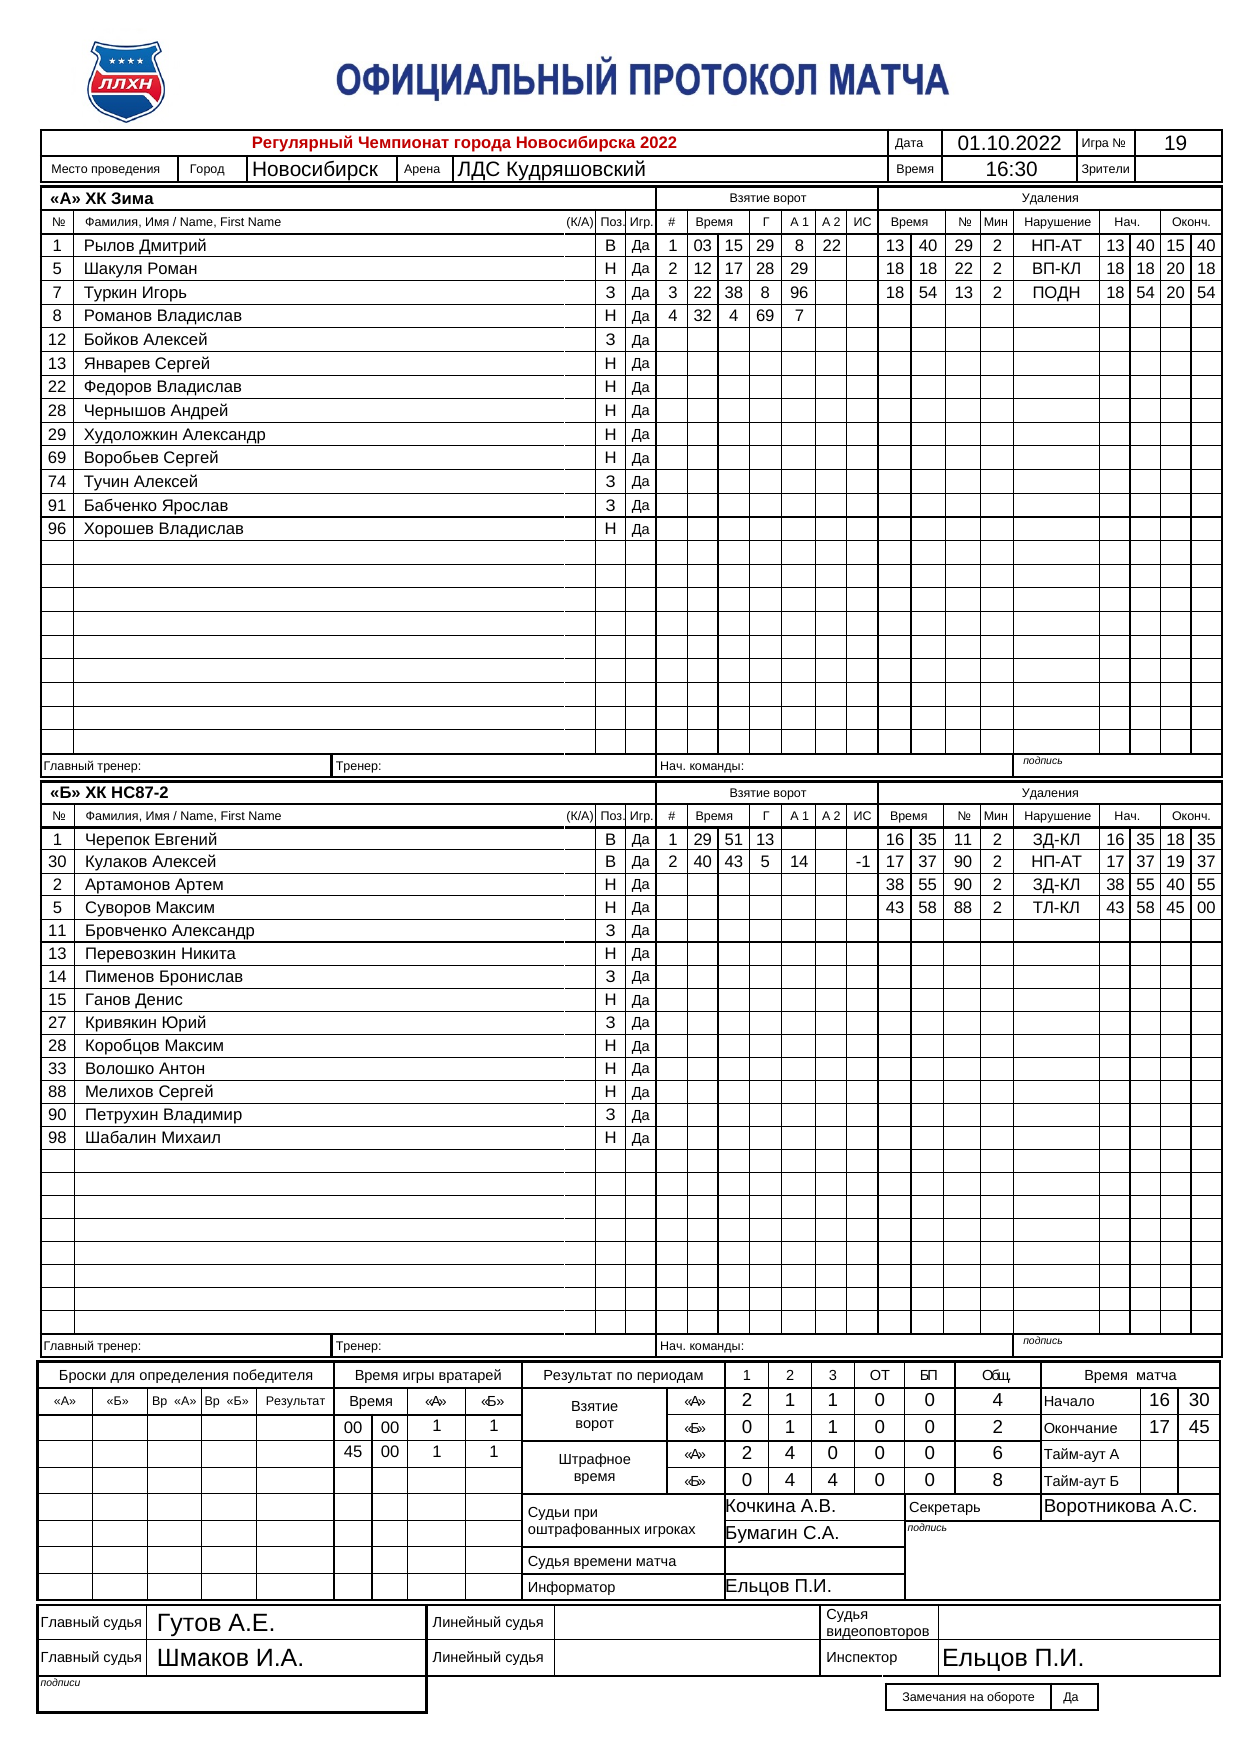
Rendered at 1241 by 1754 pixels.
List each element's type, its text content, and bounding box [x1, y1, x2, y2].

table_cell 2 [981, 235, 1013, 256]
table_cell [719, 1219, 749, 1241]
table_cell [1100, 636, 1129, 658]
table_cell [719, 707, 749, 729]
table_cell [1014, 966, 1099, 987]
table_cell [565, 399, 595, 422]
table_cell [946, 376, 980, 398]
table_cell [847, 235, 877, 256]
table_cell [981, 352, 1013, 374]
table_cell ВП-КЛ [1014, 257, 1099, 280]
table_cell Да [626, 1012, 655, 1033]
table_cell Да [626, 446, 655, 469]
table_cell [847, 588, 877, 611]
table_cell [847, 683, 877, 706]
table_cell [782, 328, 815, 351]
table_cell 32 [688, 305, 717, 327]
table_cell [657, 730, 687, 753]
table_header Броски для определения победителя [39, 1363, 333, 1387]
table_cell [626, 588, 655, 611]
table_cell [879, 1150, 910, 1172]
table_cell Н [596, 399, 625, 422]
table_cell [565, 541, 595, 564]
table_cell [1192, 1265, 1221, 1287]
table_cell [944, 1081, 980, 1103]
table_cell [1100, 588, 1129, 611]
table_cell [555, 1640, 819, 1675]
table_header «А» ХК Зима [42, 188, 655, 209]
table_cell 29 [42, 423, 73, 445]
table_cell [750, 874, 781, 895]
table_cell [816, 588, 846, 611]
table_cell [981, 1265, 1013, 1287]
table_cell [1161, 518, 1190, 540]
table_cell [565, 707, 595, 729]
table_cell 17 [879, 850, 910, 872]
table_cell [657, 1035, 687, 1057]
table_cell [1161, 943, 1190, 964]
table_cell [750, 588, 781, 611]
table_cell [750, 423, 781, 445]
table_cell [1192, 636, 1221, 658]
table_cell 0 [726, 1415, 768, 1440]
table_cell [1100, 1311, 1129, 1333]
table_cell Н [596, 989, 625, 1011]
table_cell [879, 565, 910, 587]
table_cell Тренер: [333, 1335, 655, 1356]
table_cell [981, 730, 1013, 753]
table_cell 35 [1192, 829, 1221, 849]
table_cell # [657, 211, 687, 233]
table_cell [1131, 446, 1160, 469]
table_cell [93, 1521, 147, 1546]
table_cell [688, 1265, 717, 1287]
table_cell [596, 1242, 625, 1264]
table_cell Вр «Б» [202, 1389, 256, 1413]
table_cell [816, 494, 846, 516]
table_cell [912, 1219, 943, 1241]
table_cell [74, 636, 564, 658]
table_cell Бойков Алексей [74, 328, 564, 351]
table_cell 55 [1192, 874, 1221, 895]
table_cell [879, 943, 910, 964]
table_cell 40 [1192, 235, 1221, 256]
table_cell [981, 588, 1013, 611]
table_cell [93, 1574, 147, 1599]
table_cell Кривякин Юрий [75, 1012, 564, 1033]
table_cell [944, 1265, 980, 1287]
table_cell 00 [373, 1416, 407, 1440]
table_cell Оконч. [1161, 805, 1221, 826]
table_cell [1014, 305, 1099, 327]
table_cell [1100, 943, 1129, 964]
table_cell [981, 541, 1013, 564]
table_cell [981, 399, 1013, 422]
table_cell [981, 1081, 1013, 1103]
table_cell [719, 920, 749, 941]
table_cell Мелихов Сергей [75, 1081, 564, 1103]
table_cell [42, 1150, 74, 1172]
table_cell [657, 1173, 687, 1195]
table_cell [816, 920, 846, 941]
table_cell 28 [42, 399, 73, 422]
table_cell [74, 565, 564, 587]
table_cell [657, 1127, 687, 1149]
table_header Взятие ворот [657, 188, 877, 209]
table_cell № [42, 805, 74, 826]
table_cell [816, 423, 846, 445]
table_cell 18 [1100, 281, 1129, 303]
table_cell [1131, 1127, 1160, 1149]
table_cell [719, 399, 749, 422]
table_cell [565, 1173, 595, 1195]
table_cell Ельцов П.И. [939, 1640, 1219, 1675]
table_cell Да [626, 305, 655, 327]
table_cell 33 [42, 1058, 74, 1079]
table_cell 11 [944, 829, 980, 849]
table_cell [657, 707, 687, 729]
table_cell [816, 730, 846, 753]
table_cell [1192, 494, 1221, 516]
table_cell [657, 943, 687, 964]
table_cell [565, 281, 595, 303]
table_cell [981, 1288, 1013, 1310]
table_cell [688, 494, 717, 516]
table_cell [944, 989, 980, 1011]
table_cell Главный судья [39, 1640, 146, 1675]
table_cell Да [626, 257, 655, 280]
table_cell [1014, 328, 1099, 351]
table_cell Да [626, 328, 655, 351]
table_cell 38 [719, 281, 749, 303]
table_cell № [42, 211, 73, 233]
table_cell [912, 352, 945, 374]
table_cell [1192, 730, 1221, 753]
table_cell [1100, 1035, 1129, 1057]
table_cell 5 [42, 896, 74, 918]
table_cell [688, 1196, 717, 1218]
table_cell Поз. [596, 805, 625, 826]
table_cell [626, 1150, 655, 1172]
table_cell [688, 518, 717, 540]
table_header Общ. [956, 1363, 1040, 1387]
table_cell [596, 1219, 625, 1241]
table_cell [565, 1196, 595, 1218]
table_cell Да [626, 281, 655, 303]
table_cell [1161, 920, 1190, 941]
table_cell [1192, 612, 1221, 634]
table_cell [981, 612, 1013, 634]
table_cell [912, 1012, 943, 1033]
table_cell [1014, 659, 1099, 682]
table_cell [688, 874, 717, 895]
table_header «Б» ХК HC87-2 [42, 783, 655, 803]
table_cell [148, 1547, 201, 1573]
table_cell [657, 636, 687, 658]
table_cell [816, 707, 846, 729]
table_cell [565, 874, 595, 895]
table_cell [847, 1127, 877, 1149]
table_cell [750, 1173, 781, 1195]
table_cell Нач. команды: [657, 755, 1012, 776]
table_cell Фамилия, Имя / Name, First Name [75, 805, 565, 826]
table_cell [912, 470, 945, 493]
table_cell [879, 1311, 910, 1333]
table_cell [782, 1127, 815, 1149]
table_cell Н [596, 305, 625, 327]
table_cell [1192, 588, 1221, 611]
table_header БП [905, 1363, 954, 1387]
table_cell [657, 518, 687, 540]
table_cell [816, 1219, 846, 1241]
table_cell [816, 1035, 846, 1057]
table_cell [1100, 423, 1129, 445]
table_cell 43 [719, 850, 749, 872]
table_cell Да [626, 896, 655, 918]
table_cell [912, 659, 945, 682]
table_cell [1192, 1012, 1221, 1033]
table_cell [981, 1035, 1013, 1057]
table_cell [847, 1012, 877, 1033]
table_cell [688, 1219, 717, 1241]
table_cell [847, 305, 877, 327]
table_cell [782, 376, 815, 398]
table_cell 0 [855, 1442, 904, 1467]
table_cell [1100, 920, 1129, 941]
table_cell [1100, 1173, 1129, 1195]
table_cell [657, 1012, 687, 1033]
table_cell [42, 683, 73, 706]
table_cell [946, 612, 980, 634]
table_cell [42, 1265, 74, 1287]
table_cell «Б» [668, 1468, 724, 1493]
table_cell [912, 683, 945, 706]
table_cell Арена [398, 157, 452, 181]
table_cell [782, 588, 815, 611]
table_cell [657, 1288, 687, 1310]
table_header ОТ [855, 1363, 904, 1387]
table_cell [75, 1150, 564, 1172]
table_cell 8 [750, 281, 781, 303]
table_cell Судья видеоповторов [821, 1606, 938, 1639]
table_cell З [596, 920, 625, 941]
table_cell Да [626, 989, 655, 1011]
table_cell [1161, 1196, 1190, 1218]
table_header Замечания на обороте [887, 1685, 1050, 1709]
table_cell [847, 494, 877, 516]
table_cell Оконч. [1161, 211, 1221, 233]
table_cell [1131, 1104, 1160, 1126]
table_cell 6 [956, 1442, 1040, 1467]
table_cell 1 [657, 235, 687, 256]
table_cell [257, 1416, 333, 1440]
table_cell [750, 376, 781, 398]
table_cell [466, 1574, 521, 1599]
table_cell [1131, 1173, 1160, 1195]
table_cell 2 [726, 1389, 768, 1413]
table_cell [719, 896, 749, 918]
table_cell [782, 541, 815, 564]
table_cell [750, 1288, 781, 1310]
table_cell Н [596, 1127, 625, 1149]
table_cell [202, 1494, 256, 1520]
table_cell [1014, 920, 1099, 941]
table_cell 40 [1131, 235, 1160, 256]
table_cell [1131, 1196, 1160, 1218]
table_cell [1131, 399, 1160, 422]
table_cell 54 [912, 281, 945, 303]
table_cell [42, 1219, 74, 1241]
table_cell [626, 1242, 655, 1264]
table_cell [657, 1311, 687, 1333]
table_cell [946, 305, 980, 327]
table_cell [782, 1035, 815, 1057]
table_cell 4 [769, 1442, 811, 1467]
table_cell [879, 1081, 910, 1103]
table_cell [1161, 470, 1190, 493]
table_cell [750, 1058, 781, 1079]
table_cell [912, 1265, 943, 1287]
table_cell [816, 683, 846, 706]
table_cell [750, 446, 781, 469]
table_cell [1161, 1150, 1190, 1172]
table_cell [1014, 1311, 1099, 1333]
table_cell 8 [42, 305, 73, 327]
table_cell Н [596, 352, 625, 374]
table_cell [719, 1035, 749, 1057]
table_cell [719, 352, 749, 374]
table_cell В [596, 235, 625, 256]
table_cell [42, 1288, 74, 1310]
table_cell [565, 636, 595, 658]
table_cell Новосибирск [248, 157, 396, 181]
table_cell [816, 352, 846, 374]
table_cell [912, 423, 945, 445]
table_cell [782, 874, 815, 895]
table_cell 13 [946, 281, 980, 303]
table_cell [981, 1196, 1013, 1218]
table_cell ЗД-КЛ [1014, 874, 1099, 895]
table_cell [1179, 1468, 1219, 1493]
table_cell [750, 896, 781, 918]
table_cell [1100, 966, 1129, 987]
table_cell [847, 1058, 877, 1079]
table_cell [1192, 399, 1221, 422]
table_cell [782, 1081, 815, 1103]
table_cell 38 [1100, 874, 1129, 895]
table_cell [42, 659, 73, 682]
table_cell А 1 [782, 805, 815, 826]
table_cell «Б » [466, 1389, 521, 1413]
table_cell [750, 399, 781, 422]
table_cell Н [596, 1058, 625, 1079]
table_cell [1100, 518, 1129, 540]
table_cell Да [626, 352, 655, 374]
table_cell [816, 257, 846, 280]
table_cell [816, 470, 846, 493]
table_cell [816, 446, 846, 469]
table_cell [39, 1521, 92, 1546]
table_cell [750, 1150, 781, 1172]
table_cell Да [626, 850, 655, 872]
table_cell [1014, 565, 1099, 587]
table_cell [408, 1521, 465, 1546]
table_cell Федоров Владислав [74, 376, 564, 398]
table_cell [657, 1265, 687, 1287]
table_cell [1161, 989, 1190, 1011]
table_cell [782, 683, 815, 706]
table_cell [1161, 1081, 1190, 1103]
table_cell [335, 1494, 371, 1520]
table_cell 27 [42, 1012, 74, 1033]
table_cell [879, 659, 910, 682]
table_cell [1100, 376, 1129, 398]
table_cell [565, 1012, 595, 1033]
table_cell [944, 1173, 980, 1195]
table_cell 1 [408, 1416, 465, 1440]
table_cell [879, 1035, 910, 1057]
table_cell [75, 1242, 564, 1264]
table_cell [1161, 683, 1190, 706]
table_header 19 [1136, 131, 1221, 155]
table_cell 13 [1100, 235, 1129, 256]
table_cell [750, 636, 781, 658]
table_cell [719, 730, 749, 753]
table_cell [74, 707, 564, 729]
table_cell 29 [946, 235, 980, 256]
table_cell Суворов Максим [75, 896, 564, 918]
table_cell 69 [750, 305, 781, 327]
table_cell [719, 1288, 749, 1310]
table_cell [782, 1012, 815, 1033]
table_cell [1014, 446, 1099, 469]
table_cell [782, 565, 815, 587]
table_cell [688, 470, 717, 493]
table_cell [74, 541, 564, 564]
table_cell [944, 1288, 980, 1310]
table_cell [657, 1219, 687, 1241]
table_cell [688, 423, 717, 445]
table_cell [1014, 376, 1099, 398]
table_cell Вр «А» [148, 1389, 201, 1413]
table_cell [750, 989, 781, 1011]
table_cell [466, 1521, 521, 1546]
table_cell [39, 1547, 92, 1573]
table_cell [1131, 659, 1160, 682]
table_cell [74, 612, 564, 634]
table_cell [75, 1288, 564, 1310]
table_cell [719, 1081, 749, 1103]
table_cell [847, 1196, 877, 1218]
table_cell [1192, 1058, 1221, 1079]
table_cell ПОДН [1014, 281, 1099, 303]
table_cell [657, 470, 687, 493]
table_cell [1192, 943, 1221, 964]
table_cell 0 [855, 1389, 904, 1413]
table_cell Да [626, 943, 655, 964]
table_cell [719, 683, 749, 706]
table_cell [148, 1468, 201, 1493]
table_cell [626, 707, 655, 729]
table_cell [1014, 588, 1099, 611]
table_cell [93, 1416, 147, 1440]
table_cell [816, 829, 846, 849]
table_cell [782, 1058, 815, 1079]
table_cell [688, 1150, 717, 1172]
table_cell подписи [39, 1677, 425, 1711]
table_cell [750, 943, 781, 964]
table_cell [847, 1219, 877, 1241]
table_cell [847, 707, 877, 729]
table_cell [1100, 659, 1129, 682]
table_cell [879, 1127, 910, 1149]
table_cell [1161, 1219, 1190, 1241]
table_cell Н [596, 1035, 625, 1057]
table_cell «А» [668, 1442, 724, 1467]
table_cell [782, 1150, 815, 1172]
table_cell [912, 494, 945, 516]
table_cell 7 [782, 305, 815, 327]
table_cell 35 [1131, 829, 1160, 849]
table_cell [335, 1574, 371, 1599]
table_cell [944, 1058, 980, 1079]
table_cell [944, 1196, 980, 1218]
table_cell [879, 730, 910, 753]
table_cell 18 [912, 257, 945, 280]
table_cell [944, 1127, 980, 1149]
table_cell Нач. [1100, 805, 1160, 826]
table_cell 16 [1141, 1389, 1177, 1413]
table_cell Да [626, 399, 655, 422]
table_cell З [596, 966, 625, 987]
table_cell [626, 659, 655, 682]
table_cell [39, 1494, 92, 1520]
table_cell [981, 1242, 1013, 1264]
table_cell [847, 829, 877, 849]
table_cell [816, 874, 846, 895]
table_cell [373, 1547, 407, 1573]
table_cell Да [626, 235, 655, 256]
table_cell [847, 1288, 877, 1310]
table_cell Воробьев Сергей [74, 446, 564, 469]
table_cell [1161, 1104, 1190, 1126]
table_cell [879, 446, 910, 469]
table_cell Ганов Денис [75, 989, 564, 1011]
table_cell [657, 659, 687, 682]
table_cell [626, 541, 655, 564]
table_cell [719, 1196, 749, 1218]
table_cell [944, 1035, 980, 1057]
table_cell [719, 659, 749, 682]
table_cell 55 [1131, 874, 1160, 895]
table_cell [847, 1104, 877, 1126]
table_cell [1161, 494, 1190, 516]
table_cell [750, 1081, 781, 1103]
table_cell [1131, 494, 1160, 516]
table_cell [816, 896, 846, 918]
table_cell [847, 281, 877, 303]
table_cell [1131, 683, 1160, 706]
table_cell [1131, 730, 1160, 753]
table_cell [782, 1265, 815, 1287]
table_cell [879, 920, 910, 941]
table_cell [847, 518, 877, 540]
table_cell [782, 1196, 815, 1218]
table_cell 40 [688, 850, 717, 872]
table_cell [912, 1104, 943, 1126]
table_cell [1131, 1219, 1160, 1241]
table_cell [1014, 1104, 1099, 1126]
table_cell Место проведения [42, 157, 177, 181]
table_cell [1192, 446, 1221, 469]
table_cell [981, 1173, 1013, 1195]
table_cell [719, 1265, 749, 1287]
table_header Да [1052, 1685, 1097, 1709]
table_cell [657, 541, 687, 564]
table_cell [1192, 565, 1221, 587]
table_cell [1179, 1441, 1219, 1467]
table_cell Гутов А.Е. [147, 1606, 425, 1639]
table_cell Тайм-аут А [1042, 1441, 1140, 1467]
table_cell [373, 1521, 407, 1546]
table_cell [719, 1242, 749, 1264]
table_cell 12 [688, 257, 717, 280]
table_cell [39, 1574, 92, 1599]
table_cell [688, 399, 717, 422]
table_cell Информатор [523, 1575, 724, 1599]
table_cell [1141, 1441, 1177, 1467]
table_cell ЛДС Кудряшовский [454, 157, 887, 181]
table_cell 18 [1192, 257, 1221, 280]
table_cell [816, 966, 846, 987]
table_cell [1014, 943, 1099, 964]
table_cell [1161, 1265, 1190, 1287]
table_cell Да [626, 494, 655, 516]
table_cell 5 [42, 257, 73, 280]
table_cell [847, 730, 877, 753]
table_cell [782, 612, 815, 634]
table_cell [408, 1494, 465, 1520]
table_cell [657, 920, 687, 941]
table_cell [750, 541, 781, 564]
table_cell [719, 376, 749, 398]
table_cell [202, 1574, 256, 1599]
table_cell [847, 565, 877, 587]
table_cell [879, 1012, 910, 1033]
table_cell [626, 565, 655, 587]
table_cell 0 [905, 1389, 954, 1413]
table_cell [565, 1150, 595, 1172]
table_cell 00 [335, 1416, 371, 1440]
table_cell [626, 1219, 655, 1241]
table_cell [1014, 1173, 1099, 1195]
table_cell [626, 1265, 655, 1287]
table_cell [847, 1150, 877, 1172]
table_cell [335, 1547, 371, 1573]
table_cell [408, 1547, 465, 1573]
table_cell [657, 1242, 687, 1264]
table_cell [879, 423, 910, 445]
table_cell [1131, 376, 1160, 398]
table_cell 90 [944, 850, 980, 872]
table_cell подпись [1014, 755, 1221, 776]
table_cell [596, 707, 625, 729]
table_cell Воротникова А.С. [1042, 1495, 1219, 1520]
table_cell [782, 989, 815, 1011]
table_cell [912, 1196, 943, 1218]
table_cell [912, 989, 943, 1011]
table_cell [981, 470, 1013, 493]
table_cell [565, 896, 595, 918]
table_cell [1192, 470, 1221, 493]
table_cell Линейный судья [428, 1640, 554, 1675]
table_cell [750, 659, 781, 682]
table_cell [782, 518, 815, 540]
table_cell Штрафное время [523, 1442, 666, 1493]
table_cell Н [596, 1081, 625, 1103]
table_cell 45 [1179, 1415, 1219, 1440]
table_cell [42, 565, 73, 587]
table_cell (К/А) [565, 805, 595, 826]
table_cell [373, 1494, 407, 1520]
table_cell [1100, 1265, 1129, 1287]
table_cell [657, 874, 687, 895]
table_cell [565, 235, 595, 256]
table_header Регулярный Чемпионат города Новосибирска 2022 [42, 131, 887, 155]
table_cell [1014, 1127, 1099, 1149]
table_cell [688, 659, 717, 682]
table_cell [719, 446, 749, 469]
table_cell [257, 1468, 333, 1493]
table_cell 45 [335, 1441, 371, 1467]
table_cell Н [596, 518, 625, 540]
table_cell [946, 730, 980, 753]
table_cell [555, 1606, 819, 1639]
table_cell [946, 588, 980, 611]
table_cell [1014, 470, 1099, 493]
table_cell [1014, 1058, 1099, 1079]
table_cell [1014, 494, 1099, 516]
table_cell [1014, 1035, 1099, 1057]
table_cell [847, 896, 877, 918]
table_cell Да [626, 470, 655, 493]
table_cell [750, 1196, 781, 1218]
table_cell # [657, 805, 687, 826]
table_cell [1100, 1012, 1129, 1033]
table_cell ТЛ-КЛ [1014, 896, 1099, 918]
table_cell Время [879, 805, 943, 826]
table_cell 0 [905, 1442, 954, 1467]
table_cell [657, 446, 687, 469]
table_cell 1 [42, 829, 74, 849]
table_cell [946, 518, 980, 540]
table_cell [981, 636, 1013, 658]
table_cell [565, 730, 595, 753]
table_cell [335, 1521, 371, 1546]
table_cell Перевозкин Никита [75, 943, 564, 964]
table_cell [981, 494, 1013, 516]
table_cell 40 [1161, 874, 1190, 895]
table_cell [202, 1441, 256, 1467]
table_cell [657, 1081, 687, 1103]
table_cell [1131, 636, 1160, 658]
table_cell [688, 920, 717, 941]
table_cell [816, 659, 846, 682]
table_cell [93, 1494, 147, 1520]
table_cell 28 [750, 257, 781, 280]
table_cell [1131, 588, 1160, 611]
table_cell 11 [42, 920, 74, 941]
table_cell [657, 683, 687, 706]
table_cell [688, 352, 717, 374]
table_cell [1100, 541, 1129, 564]
table_cell ЗД-КЛ [1014, 829, 1099, 849]
table_cell [782, 470, 815, 493]
table_cell 03 [688, 235, 717, 256]
table_cell 13 [42, 352, 73, 374]
table_cell [847, 423, 877, 445]
table_cell [912, 1035, 943, 1057]
table_cell Игр. [626, 805, 655, 826]
table_cell [1100, 989, 1129, 1011]
table_cell [981, 707, 1013, 729]
table_cell [202, 1521, 256, 1546]
table_cell [1100, 683, 1129, 706]
table_cell НП-АТ [1014, 235, 1099, 256]
table_cell [912, 565, 945, 587]
table_cell 16:30 [943, 157, 1076, 181]
table_cell [879, 1288, 910, 1310]
table_cell [1131, 328, 1160, 351]
table_cell [657, 1104, 687, 1126]
table_cell [202, 1547, 256, 1573]
table_cell [466, 1547, 521, 1573]
table_cell [1161, 1058, 1190, 1079]
table_header Дата [889, 131, 941, 155]
table_cell [688, 612, 717, 634]
table_cell [39, 1468, 92, 1493]
table_cell 15 [1161, 235, 1190, 256]
table_cell [1014, 730, 1099, 753]
table_cell [750, 328, 781, 351]
table_cell [565, 1219, 595, 1241]
table_cell [148, 1416, 201, 1440]
table_cell [565, 1104, 595, 1126]
table_cell [816, 850, 846, 872]
table_cell 17 [719, 257, 749, 280]
table_cell [847, 399, 877, 422]
table_cell 17 [1141, 1415, 1177, 1440]
table_cell [981, 1311, 1013, 1333]
table_cell [565, 850, 595, 872]
table_cell [879, 328, 910, 351]
table_cell [847, 328, 877, 351]
table_cell [750, 683, 781, 706]
table_cell [688, 1104, 717, 1126]
table_cell [981, 683, 1013, 706]
table_cell Нарушение [1014, 805, 1099, 826]
table_cell А 2 [816, 805, 846, 826]
table_cell [816, 1012, 846, 1033]
table_cell Н [596, 446, 625, 469]
table_cell [946, 470, 980, 493]
table_cell [1131, 1265, 1160, 1287]
table_cell [816, 1265, 846, 1287]
table_cell [688, 446, 717, 469]
table_cell [565, 1288, 595, 1310]
table_cell [688, 896, 717, 918]
table_cell [816, 518, 846, 540]
table_cell [657, 966, 687, 987]
table_cell «Б» [668, 1415, 724, 1440]
table_cell [75, 1265, 564, 1287]
table_cell 2 [42, 874, 74, 895]
table_cell [1192, 423, 1221, 445]
table_cell [75, 1173, 564, 1195]
table_cell [782, 920, 815, 941]
table_cell [657, 399, 687, 422]
table_cell [1161, 352, 1190, 374]
table_cell [939, 1606, 1219, 1639]
table_cell Судья времени матча [523, 1548, 724, 1573]
table_cell [750, 920, 781, 941]
table_cell [1161, 659, 1190, 682]
table_cell Мин [981, 211, 1013, 233]
table_cell 2 [981, 829, 1013, 849]
table_cell [981, 1219, 1013, 1241]
table_cell [816, 1058, 846, 1079]
table_cell (К/А) [565, 211, 595, 233]
table_cell [596, 612, 625, 634]
table_cell [981, 1058, 1013, 1079]
table_cell [782, 352, 815, 374]
table_header Взятие ворот [657, 783, 877, 803]
table_cell [912, 1058, 943, 1079]
table_cell [719, 1311, 749, 1333]
table_cell 00 [1192, 896, 1221, 918]
table_cell [1192, 376, 1221, 398]
table_cell Главный тренер: [42, 755, 330, 776]
table_cell [912, 1127, 943, 1149]
table_cell [782, 1104, 815, 1126]
table_cell [946, 683, 980, 706]
table_cell Романов Владислав [74, 305, 564, 327]
table_cell 51 [719, 829, 749, 849]
table_cell 2 [981, 257, 1013, 280]
table_cell [565, 305, 595, 327]
table_cell Рылов Дмитрий [74, 235, 564, 256]
table_cell [912, 399, 945, 422]
table_cell [946, 494, 980, 516]
table_cell [1014, 683, 1099, 706]
table_cell [1100, 1150, 1129, 1172]
table_cell [946, 352, 980, 374]
table_cell [657, 896, 687, 918]
table_cell [782, 707, 815, 729]
table_cell [1192, 1127, 1221, 1149]
table_cell 2 [981, 850, 1013, 872]
table_cell [1161, 612, 1190, 634]
table_cell [1131, 1012, 1160, 1033]
table_cell [946, 636, 980, 658]
table_cell [596, 1150, 625, 1172]
table_cell [1161, 305, 1190, 327]
table_cell [944, 1150, 980, 1172]
table_cell [847, 636, 877, 658]
table_cell [1131, 1081, 1160, 1103]
table_cell [879, 1104, 910, 1126]
table_cell [912, 707, 945, 729]
table_cell [565, 518, 595, 540]
table_cell [946, 446, 980, 469]
table_cell [1100, 1219, 1129, 1241]
table_cell [148, 1574, 201, 1599]
table_cell 13 [750, 829, 781, 849]
table_cell 5 [750, 850, 781, 872]
table_cell [688, 1173, 717, 1195]
table_cell [565, 1265, 595, 1287]
table_cell [1161, 446, 1190, 469]
table_cell [688, 1288, 717, 1310]
table_cell 74 [42, 470, 73, 493]
table_cell [466, 1468, 521, 1493]
table_cell [75, 1219, 564, 1241]
table_cell [816, 1173, 846, 1195]
table_cell [42, 636, 73, 658]
table_cell [847, 1081, 877, 1103]
table_cell Нач. [1100, 211, 1160, 233]
table_cell Игр. [626, 211, 655, 233]
table_cell [912, 1242, 943, 1264]
table_cell 54 [1131, 281, 1160, 303]
table_cell [719, 470, 749, 493]
table_cell [719, 1150, 749, 1172]
table_cell [1100, 1127, 1129, 1149]
table_cell Результат [257, 1389, 333, 1413]
table_cell [912, 1173, 943, 1195]
table_cell 3 [657, 281, 687, 303]
table_cell [428, 1677, 882, 1711]
table_cell 0 [726, 1468, 768, 1493]
table_cell 18 [1131, 257, 1160, 280]
table_cell 8 [782, 235, 815, 256]
table_cell [879, 1219, 910, 1241]
table_cell ИС [847, 211, 877, 233]
table_cell Да [626, 1127, 655, 1149]
table_cell Да [626, 966, 655, 987]
table_cell 16 [879, 829, 910, 849]
table_cell Кулаков Алексей [75, 850, 564, 872]
table_cell [912, 541, 945, 564]
table_cell Бумагин С.А. [726, 1521, 904, 1546]
table_cell 91 [42, 494, 73, 516]
table_cell [626, 612, 655, 634]
table_cell 4 [719, 305, 749, 327]
table_cell «Б» [93, 1389, 147, 1413]
table_cell Бабченко Ярослав [74, 494, 564, 516]
table_cell [816, 1081, 846, 1103]
table_cell [1192, 707, 1221, 729]
table_cell Петрухин Владимир [75, 1104, 564, 1126]
table_cell [816, 305, 846, 327]
table_cell 38 [879, 874, 910, 895]
table_cell Г [750, 211, 781, 233]
table_cell [1014, 1242, 1099, 1264]
table_cell [688, 565, 717, 587]
table_cell Секретарь [906, 1495, 1040, 1520]
table_cell [879, 305, 910, 327]
table_cell 1 [42, 235, 73, 256]
table_cell [1100, 1288, 1129, 1310]
table_cell [657, 328, 687, 351]
table_cell [750, 1242, 781, 1264]
table_cell [847, 541, 877, 564]
table_cell 37 [1192, 850, 1221, 872]
table_cell [981, 423, 1013, 445]
table_cell [1161, 1127, 1190, 1149]
table_cell [847, 1173, 877, 1195]
table_cell 40 [912, 235, 945, 256]
table_cell А 1 [782, 211, 815, 233]
table_cell подпись [1014, 1335, 1221, 1356]
table_cell Да [626, 518, 655, 540]
table_cell [847, 257, 877, 280]
table_cell [946, 707, 980, 729]
table_cell 20 [1161, 281, 1190, 303]
table_cell [1131, 1311, 1160, 1333]
table_cell [750, 1104, 781, 1126]
table_cell [1100, 494, 1129, 516]
table_cell 88 [944, 896, 980, 918]
table_cell [750, 352, 781, 374]
table_cell [1100, 328, 1129, 351]
table_cell [1100, 446, 1129, 469]
table_cell [688, 1035, 717, 1057]
table_cell [1192, 328, 1221, 351]
table_cell [847, 943, 877, 964]
table_cell [74, 588, 564, 611]
table_cell Тренер: [333, 755, 655, 776]
table_header 3 [812, 1363, 854, 1387]
table_cell [879, 1173, 910, 1195]
table_cell [596, 1173, 625, 1195]
table_cell [750, 1012, 781, 1033]
table_cell [816, 281, 846, 303]
table_cell [657, 1058, 687, 1079]
table_cell [847, 1035, 877, 1057]
table_cell [847, 1242, 877, 1264]
table_cell [879, 1196, 910, 1218]
table_cell [148, 1521, 201, 1546]
table_cell Время [688, 805, 749, 826]
table_cell [1014, 1265, 1099, 1287]
table_cell [565, 423, 595, 445]
table_cell [726, 1548, 904, 1573]
table_cell [1014, 989, 1099, 1011]
table_cell Время [889, 157, 941, 181]
table_cell [1192, 305, 1221, 327]
table_cell [1192, 683, 1221, 706]
table_cell [565, 352, 595, 374]
table_cell [657, 612, 687, 634]
table_cell [912, 612, 945, 634]
table_cell [1192, 1104, 1221, 1126]
table_cell [596, 636, 625, 658]
table_cell [719, 588, 749, 611]
table_cell 22 [816, 235, 846, 256]
table_cell [912, 1150, 943, 1172]
table_header Время игры вратарей [335, 1363, 521, 1387]
table_cell [688, 683, 717, 706]
table_header 1 [726, 1363, 768, 1387]
table_cell [719, 1104, 749, 1126]
table_cell [816, 612, 846, 634]
table_cell [1014, 1219, 1099, 1241]
table_cell 2 [657, 257, 687, 280]
table_cell 1 [657, 829, 687, 849]
table_cell 1 [466, 1441, 521, 1467]
table_cell Пименов Бронислав [75, 966, 564, 987]
table_cell [565, 257, 595, 280]
table_cell 29 [688, 829, 717, 849]
table_cell [912, 446, 945, 469]
table_cell [912, 1288, 943, 1310]
table_cell [981, 1012, 1013, 1033]
table_cell [816, 1242, 846, 1264]
table_cell [1100, 1242, 1129, 1264]
table_cell [946, 541, 980, 564]
table_cell 16 [1100, 829, 1129, 849]
table_cell Чернышов Андрей [74, 399, 564, 422]
table_cell [373, 1574, 407, 1599]
table_cell [1161, 1242, 1190, 1264]
table_cell 13 [42, 943, 74, 964]
table_cell Н [596, 257, 625, 280]
table_cell [1161, 636, 1190, 658]
table_header 01.10.2022 [943, 131, 1076, 155]
table_cell [912, 1081, 943, 1103]
table_cell [1014, 423, 1099, 445]
table_cell [42, 1242, 74, 1264]
table_cell [879, 1242, 910, 1264]
table_cell [782, 399, 815, 422]
table_cell 54 [1192, 281, 1221, 303]
table_cell [782, 1311, 815, 1333]
table_cell 20 [1161, 257, 1190, 280]
table_cell [1192, 659, 1221, 682]
table_cell 22 [946, 257, 980, 280]
table_cell [93, 1468, 147, 1493]
table_cell [42, 612, 73, 634]
table_cell [42, 541, 73, 564]
table_cell [1161, 1173, 1190, 1195]
table_cell [847, 659, 877, 682]
table_header Игра № [1078, 131, 1134, 155]
table_cell [1014, 1288, 1099, 1310]
table_cell 13 [879, 235, 910, 256]
table_cell [1100, 707, 1129, 729]
table_cell [816, 376, 846, 398]
table_cell [816, 989, 846, 1011]
table_cell 17 [1100, 850, 1129, 872]
table_cell [1131, 518, 1160, 540]
table_cell [750, 1035, 781, 1057]
table_cell [688, 1242, 717, 1264]
table_cell [1192, 920, 1221, 941]
table_cell [626, 730, 655, 753]
table_cell Да [626, 1104, 655, 1126]
table_cell [879, 966, 910, 987]
table_cell [946, 565, 980, 587]
table_cell [565, 1058, 595, 1079]
table_cell [912, 376, 945, 398]
table_cell [1014, 707, 1099, 729]
table_cell [912, 1311, 943, 1333]
table_cell [1131, 1035, 1160, 1057]
table_cell Инспектор [821, 1640, 938, 1675]
table_cell Время [335, 1389, 407, 1413]
table_cell [688, 541, 717, 564]
table_cell [1141, 1468, 1177, 1493]
table_cell [879, 518, 910, 540]
table_cell [1014, 636, 1099, 658]
table_cell [1161, 1035, 1190, 1057]
table_cell [981, 518, 1013, 540]
table_cell [1161, 399, 1190, 422]
table_cell 2 [657, 850, 687, 872]
table_cell [816, 328, 846, 351]
table_cell [1161, 541, 1190, 564]
table_cell [626, 1311, 655, 1333]
table_cell [719, 494, 749, 516]
table_cell [688, 1012, 717, 1033]
table_cell [750, 1219, 781, 1241]
table_cell [782, 1219, 815, 1241]
table_cell [816, 1196, 846, 1218]
table_cell Коробцов Максим [75, 1035, 564, 1057]
table_cell 90 [42, 1104, 74, 1126]
table_cell [750, 518, 781, 540]
table_cell [596, 1196, 625, 1218]
table_cell 58 [912, 896, 943, 918]
table_cell Худоложкин Александр [74, 423, 564, 445]
table_cell 0 [812, 1442, 854, 1467]
table_cell [946, 328, 980, 351]
table_cell Волошко Антон [75, 1058, 564, 1079]
table_cell [39, 1416, 92, 1440]
table_cell [626, 1196, 655, 1218]
table_cell [565, 612, 595, 634]
table_cell [912, 328, 945, 351]
table_cell 12 [42, 328, 73, 351]
table_cell [981, 1127, 1013, 1149]
table_cell [1131, 1058, 1160, 1079]
table_cell [946, 399, 980, 422]
table_cell [1131, 470, 1160, 493]
table_cell [782, 494, 815, 516]
table_cell [1131, 352, 1160, 374]
table_cell [626, 1173, 655, 1195]
table_cell Тучин Алексей [74, 470, 564, 493]
table_cell [981, 659, 1013, 682]
table_cell [1100, 1058, 1129, 1079]
table_cell 22 [688, 281, 717, 303]
table_cell [565, 446, 595, 469]
table_cell [816, 1104, 846, 1126]
table_cell [657, 494, 687, 516]
table_cell [879, 1265, 910, 1287]
table_cell [912, 730, 945, 753]
table_cell [1100, 470, 1129, 493]
table_cell [782, 636, 815, 658]
table_cell [879, 352, 910, 374]
table_cell 8 [956, 1468, 1040, 1493]
table_cell [657, 588, 687, 611]
table_cell 2 [981, 896, 1013, 918]
table_cell [1014, 541, 1099, 564]
table_cell [1192, 1081, 1221, 1103]
table_cell [981, 565, 1013, 587]
table_cell [816, 1311, 846, 1333]
table_cell [1014, 352, 1099, 374]
table_cell Нарушение [1014, 211, 1099, 233]
table_cell [981, 989, 1013, 1011]
table_cell [847, 966, 877, 987]
table_cell [1192, 1242, 1221, 1264]
table_cell [1192, 1219, 1221, 1241]
table_cell [750, 612, 781, 634]
table_cell [912, 588, 945, 611]
table_cell 14 [42, 966, 74, 987]
table_cell [816, 1288, 846, 1310]
table_cell [847, 352, 877, 374]
table_cell [912, 943, 943, 964]
table_cell [946, 423, 980, 445]
table_cell [42, 707, 73, 729]
table_cell [912, 966, 943, 987]
table_cell [688, 1058, 717, 1079]
table_cell 00 [373, 1441, 407, 1467]
table_cell [42, 730, 73, 753]
table_cell [93, 1547, 147, 1573]
table_cell Взятие ворот [523, 1389, 666, 1440]
table_cell З [596, 328, 625, 351]
table_cell [981, 305, 1013, 327]
table_cell [719, 1012, 749, 1033]
table_cell [1192, 1196, 1221, 1218]
table_cell [1161, 565, 1190, 587]
table_cell подпись [906, 1522, 1219, 1599]
table_cell [782, 896, 815, 918]
table_cell [1100, 1104, 1129, 1126]
table_cell [74, 683, 564, 706]
table_cell [1192, 989, 1221, 1011]
table_cell [981, 943, 1013, 964]
table_cell 2 [981, 874, 1013, 895]
table_cell Н [596, 874, 625, 895]
table_cell [719, 328, 749, 351]
table_cell [912, 920, 943, 941]
table_cell 88 [42, 1081, 74, 1103]
table_cell 55 [912, 874, 943, 895]
table_cell [1014, 1196, 1099, 1218]
table_cell [1161, 707, 1190, 729]
table_cell [1131, 966, 1160, 987]
table_cell [816, 1127, 846, 1149]
table_cell [944, 920, 980, 941]
table_cell [565, 989, 595, 1011]
table_cell 58 [1131, 896, 1160, 918]
table_cell [816, 541, 846, 564]
table_cell [1131, 1242, 1160, 1264]
table_cell [596, 565, 625, 587]
table_cell 14 [782, 850, 815, 872]
table_cell [719, 636, 749, 658]
table_cell [335, 1468, 371, 1493]
table_cell [688, 1311, 717, 1333]
table_cell 1 [812, 1415, 854, 1440]
table_cell Тайм-аут Б [1042, 1468, 1140, 1493]
table_cell Хорошев Владислав [74, 518, 564, 540]
table_cell [782, 730, 815, 753]
table_cell Главный судья [39, 1606, 146, 1639]
table_cell [1192, 1311, 1221, 1333]
table_cell [1100, 352, 1129, 374]
table_header Удаления [879, 783, 1221, 803]
table_cell [596, 541, 625, 564]
table_cell [1131, 541, 1160, 564]
table_cell [879, 612, 910, 634]
table_cell [257, 1547, 333, 1573]
table_cell [782, 943, 815, 964]
table_cell [626, 636, 655, 658]
table_cell [688, 1127, 717, 1149]
table_cell Да [626, 1058, 655, 1079]
table_cell [1100, 399, 1129, 422]
table_cell Время [879, 211, 945, 233]
table_cell [1014, 518, 1099, 540]
table_cell [816, 943, 846, 964]
table_cell 29 [750, 235, 781, 256]
table_cell [719, 989, 749, 1011]
table_cell [719, 1173, 749, 1195]
table_cell [981, 966, 1013, 987]
table_cell [750, 707, 781, 729]
table_cell А 2 [816, 211, 846, 233]
table_cell Ельцов П.И. [726, 1575, 904, 1599]
table_cell [596, 1288, 625, 1310]
table_cell [912, 636, 945, 658]
table_cell [565, 1242, 595, 1264]
table_cell [42, 1311, 74, 1333]
table_cell [981, 446, 1013, 469]
table_cell [847, 376, 877, 398]
table_cell Шакуля Роман [74, 257, 564, 280]
table_cell [1131, 920, 1160, 941]
table_cell [148, 1494, 201, 1520]
table_cell [596, 1311, 625, 1333]
table_cell 90 [944, 874, 980, 895]
table_cell [596, 588, 625, 611]
table_cell [719, 1058, 749, 1079]
table_cell Артамонов Артем [75, 874, 564, 895]
table_cell [657, 352, 687, 374]
table_cell [596, 1265, 625, 1287]
table_cell [750, 730, 781, 753]
table_cell Туркин Игорь [74, 281, 564, 303]
table_cell Линейный судья [428, 1606, 554, 1639]
table_cell [944, 1012, 980, 1033]
table_cell [879, 1058, 910, 1079]
table_cell [912, 518, 945, 540]
table_cell [719, 565, 749, 587]
table_cell ИС [847, 805, 877, 826]
table_cell [782, 659, 815, 682]
table_cell З [596, 281, 625, 303]
table_cell [847, 874, 877, 895]
table_cell 35 [912, 829, 943, 849]
table_cell [847, 446, 877, 469]
table_cell [719, 943, 749, 964]
table_cell [816, 636, 846, 658]
table_cell [981, 376, 1013, 398]
table_cell [1161, 730, 1190, 753]
table_cell [879, 636, 910, 658]
table_cell [39, 1441, 92, 1467]
table_cell [657, 565, 687, 587]
table_cell «А» [408, 1389, 465, 1413]
table_cell [202, 1468, 256, 1493]
table_cell [408, 1468, 465, 1493]
table_cell Фамилия, Имя / Name, First Name [74, 211, 565, 233]
table_cell Да [626, 829, 655, 849]
table_cell [596, 683, 625, 706]
table_cell Кочкина А.В. [726, 1495, 904, 1520]
table_cell [1100, 730, 1129, 753]
table_cell [565, 1035, 595, 1057]
table_cell Начало [1042, 1389, 1140, 1413]
table_cell [750, 966, 781, 987]
table_cell З [596, 470, 625, 493]
table_cell 4 [956, 1389, 1040, 1413]
table_cell [1131, 943, 1160, 964]
table_cell [688, 588, 717, 611]
table_cell [981, 328, 1013, 351]
table_cell 4 [812, 1468, 854, 1493]
table_cell [1192, 1173, 1221, 1195]
table_cell 43 [879, 896, 910, 918]
table_cell 2 [726, 1442, 768, 1467]
table_cell [688, 636, 717, 658]
table_cell [657, 1196, 687, 1218]
table_cell [688, 989, 717, 1011]
table_cell Бровченко Александр [75, 920, 564, 941]
table_cell 37 [1131, 850, 1160, 872]
table_cell 0 [855, 1415, 904, 1440]
table_cell 2 [981, 281, 1013, 303]
table_cell [657, 376, 687, 398]
table_cell Г [750, 805, 781, 826]
table_cell [565, 659, 595, 682]
table_cell 1 [769, 1415, 811, 1440]
table_cell [1161, 423, 1190, 445]
table_cell [257, 1521, 333, 1546]
table_cell [1100, 565, 1129, 587]
table_cell 0 [905, 1415, 954, 1440]
table_cell 1 [466, 1416, 521, 1440]
table_cell [1192, 1035, 1221, 1057]
table_cell [782, 1173, 815, 1195]
table_cell [750, 494, 781, 516]
table_cell [565, 1127, 595, 1149]
table_cell [782, 966, 815, 987]
table_cell [1014, 1081, 1099, 1103]
table_cell Да [626, 423, 655, 445]
table_cell 28 [42, 1035, 74, 1057]
table_cell [1100, 612, 1129, 634]
table_cell [1100, 1196, 1129, 1218]
table_cell [257, 1441, 333, 1467]
table_cell [782, 829, 815, 849]
table_cell Главный тренер: [42, 1335, 330, 1356]
table_cell [657, 423, 687, 445]
table_cell [1192, 966, 1221, 987]
table_cell [847, 612, 877, 634]
table_cell [879, 399, 910, 422]
table_cell [1161, 1012, 1190, 1033]
table_cell 96 [782, 281, 815, 303]
table_cell [688, 966, 717, 987]
table_cell [1100, 1081, 1129, 1103]
table_cell Черепок Евгений [75, 829, 564, 849]
table_cell 22 [42, 376, 73, 398]
table_cell [565, 920, 595, 941]
table_cell [782, 1242, 815, 1264]
table_cell [565, 943, 595, 964]
table_cell [944, 1242, 980, 1264]
table_cell [816, 1150, 846, 1172]
table_cell Н [596, 423, 625, 445]
table_cell Поз. [596, 211, 625, 233]
table_cell [879, 707, 910, 729]
table_cell Да [626, 1035, 655, 1057]
table_cell [565, 328, 595, 351]
table_cell [626, 683, 655, 706]
table_cell [750, 565, 781, 587]
table_cell [847, 989, 877, 1011]
table_cell 1 [812, 1389, 854, 1413]
table_cell [719, 966, 749, 987]
table_cell Н [596, 943, 625, 964]
table_cell [879, 494, 910, 516]
table_cell [981, 920, 1013, 941]
table_cell [202, 1416, 256, 1440]
table_cell [688, 328, 717, 351]
table_cell [75, 1196, 564, 1218]
table_cell [565, 376, 595, 398]
table_cell [148, 1441, 201, 1467]
table_cell Шабалин Михаил [75, 1127, 564, 1149]
table_cell 29 [782, 257, 815, 280]
table_cell [565, 829, 595, 849]
table_cell [883, 1677, 1220, 1681]
table_cell [1100, 305, 1129, 327]
picture [5, 28, 1179, 129]
table_cell Н [596, 896, 625, 918]
table_cell [912, 305, 945, 327]
table_cell [1131, 305, 1160, 327]
table_cell 18 [879, 257, 910, 280]
table_cell [750, 1311, 781, 1333]
table_cell [879, 989, 910, 1011]
table_cell [879, 588, 910, 611]
table_cell [719, 1127, 749, 1149]
table_cell [847, 470, 877, 493]
table_cell 1 [769, 1389, 811, 1413]
table_cell [847, 920, 877, 941]
table_header Время матча [1042, 1363, 1219, 1387]
table_cell [565, 470, 595, 493]
table_cell 4 [769, 1468, 811, 1493]
table_cell Нач. команды: [657, 1335, 1012, 1356]
table_cell Да [626, 376, 655, 398]
table_cell Время [688, 211, 749, 233]
table_cell [879, 376, 910, 398]
table_cell 18 [879, 281, 910, 303]
table_cell [750, 1127, 781, 1149]
table_cell «А» [39, 1389, 92, 1413]
table_cell Да [626, 874, 655, 895]
table_cell [408, 1574, 465, 1599]
table_cell [847, 1265, 877, 1287]
table_cell [879, 470, 910, 493]
table_cell [1192, 518, 1221, 540]
table_cell 18 [1161, 829, 1190, 849]
table_cell [1131, 1150, 1160, 1172]
table_cell Да [626, 920, 655, 941]
table_cell [879, 541, 910, 564]
table_cell [719, 874, 749, 895]
table_cell [565, 588, 595, 611]
table_cell 96 [42, 518, 73, 540]
table_cell [42, 1196, 74, 1218]
table_cell 7 [42, 281, 73, 303]
table_cell [719, 423, 749, 445]
table_cell 2 [956, 1415, 1040, 1440]
table_cell 98 [42, 1127, 74, 1149]
table_cell [75, 1311, 564, 1333]
table_cell [596, 730, 625, 753]
table_cell Судьи при оштрафованных игроках [523, 1495, 724, 1546]
table_cell 1 [408, 1441, 465, 1467]
table_cell [688, 730, 717, 753]
table_cell [944, 1104, 980, 1126]
table_header Удаления [879, 188, 1221, 209]
table_cell [1161, 376, 1190, 398]
table_cell [1192, 352, 1221, 374]
table_cell 18 [1100, 257, 1129, 280]
table_cell 0 [855, 1468, 904, 1493]
table_cell [1192, 1288, 1221, 1310]
table_cell [944, 1311, 980, 1333]
table_cell [373, 1468, 407, 1493]
table_cell [1131, 707, 1160, 729]
table_cell 37 [912, 850, 943, 872]
table_cell [257, 1494, 333, 1520]
table_cell 15 [719, 235, 749, 256]
table_cell [657, 989, 687, 1011]
table_cell НП-АТ [1014, 850, 1099, 872]
table_cell [944, 1219, 980, 1241]
table_cell -1 [847, 850, 877, 872]
table_cell [1192, 541, 1221, 564]
table_cell [1161, 588, 1190, 611]
table_cell З [596, 1104, 625, 1126]
table_cell [1161, 1288, 1190, 1310]
table_cell [944, 966, 980, 987]
table_cell 69 [42, 446, 73, 469]
table_cell [944, 943, 980, 964]
table_cell [565, 494, 595, 516]
table_cell 45 [1161, 896, 1190, 918]
table_cell [1131, 612, 1160, 634]
table_cell [1014, 1012, 1099, 1033]
table_cell В [596, 829, 625, 849]
table_cell З [596, 1012, 625, 1033]
table_cell «А» [668, 1389, 724, 1413]
table_cell [946, 659, 980, 682]
table_cell [816, 399, 846, 422]
table_cell Шмаков И.А. [147, 1640, 425, 1675]
table_cell Зрители [1078, 157, 1134, 181]
table_cell [93, 1441, 147, 1467]
table_cell 15 [42, 989, 74, 1011]
table_cell [750, 470, 781, 493]
table_cell 30 [1179, 1389, 1219, 1413]
table_cell [74, 659, 564, 682]
table_cell [847, 1311, 877, 1333]
table_cell [565, 1081, 595, 1103]
table_cell [688, 1081, 717, 1103]
table_cell Мин [981, 805, 1013, 826]
table_cell [657, 1150, 687, 1172]
table_cell [981, 1150, 1013, 1172]
table_cell [565, 683, 595, 706]
table_cell Город [179, 157, 246, 181]
table_cell Январев Сергей [74, 352, 564, 374]
table_cell [719, 541, 749, 564]
table_cell № [946, 211, 980, 233]
table_cell [1161, 1311, 1190, 1333]
table_cell [719, 612, 749, 634]
table_cell [688, 707, 717, 729]
table_header Результат по периодам [523, 1363, 724, 1387]
table_cell [782, 423, 815, 445]
table_cell [565, 1311, 595, 1333]
table_cell [1192, 1150, 1221, 1172]
table_cell [1161, 966, 1190, 987]
table_cell [1131, 565, 1160, 587]
table_header 2 [769, 1363, 811, 1387]
table_cell В [596, 850, 625, 872]
table_cell 30 [42, 850, 74, 872]
table_cell [1014, 1150, 1099, 1172]
table_cell [981, 1104, 1013, 1126]
table_cell [565, 565, 595, 587]
table_cell Н [596, 376, 625, 398]
table_cell Окончание [1042, 1415, 1140, 1440]
table_cell [816, 565, 846, 587]
table_cell [1014, 399, 1099, 422]
table_cell [626, 1288, 655, 1310]
table_cell [688, 943, 717, 964]
table_cell [1131, 1288, 1160, 1310]
table_cell 4 [657, 305, 687, 327]
table_cell З [596, 494, 625, 516]
table_cell [1131, 423, 1160, 445]
table_cell [750, 1265, 781, 1287]
table_cell [42, 1173, 74, 1195]
table_cell [596, 659, 625, 682]
table_cell 0 [905, 1468, 954, 1493]
table_cell [1014, 612, 1099, 634]
table_cell 43 [1100, 896, 1129, 918]
table_cell [1161, 328, 1190, 351]
table_cell [1136, 157, 1221, 181]
table_cell [74, 730, 564, 753]
table_cell [42, 588, 73, 611]
table_cell [782, 446, 815, 469]
table_cell [1099, 1682, 1220, 1711]
table_cell [688, 376, 717, 398]
table_cell [782, 1288, 815, 1310]
table_cell [565, 966, 595, 987]
table_cell [719, 518, 749, 540]
table_cell [1131, 989, 1160, 1011]
table_cell [879, 683, 910, 706]
table_cell [466, 1494, 521, 1520]
table_cell [257, 1574, 333, 1599]
table_cell Да [626, 1081, 655, 1103]
table_cell № [944, 805, 980, 826]
table_cell 19 [1161, 850, 1190, 872]
